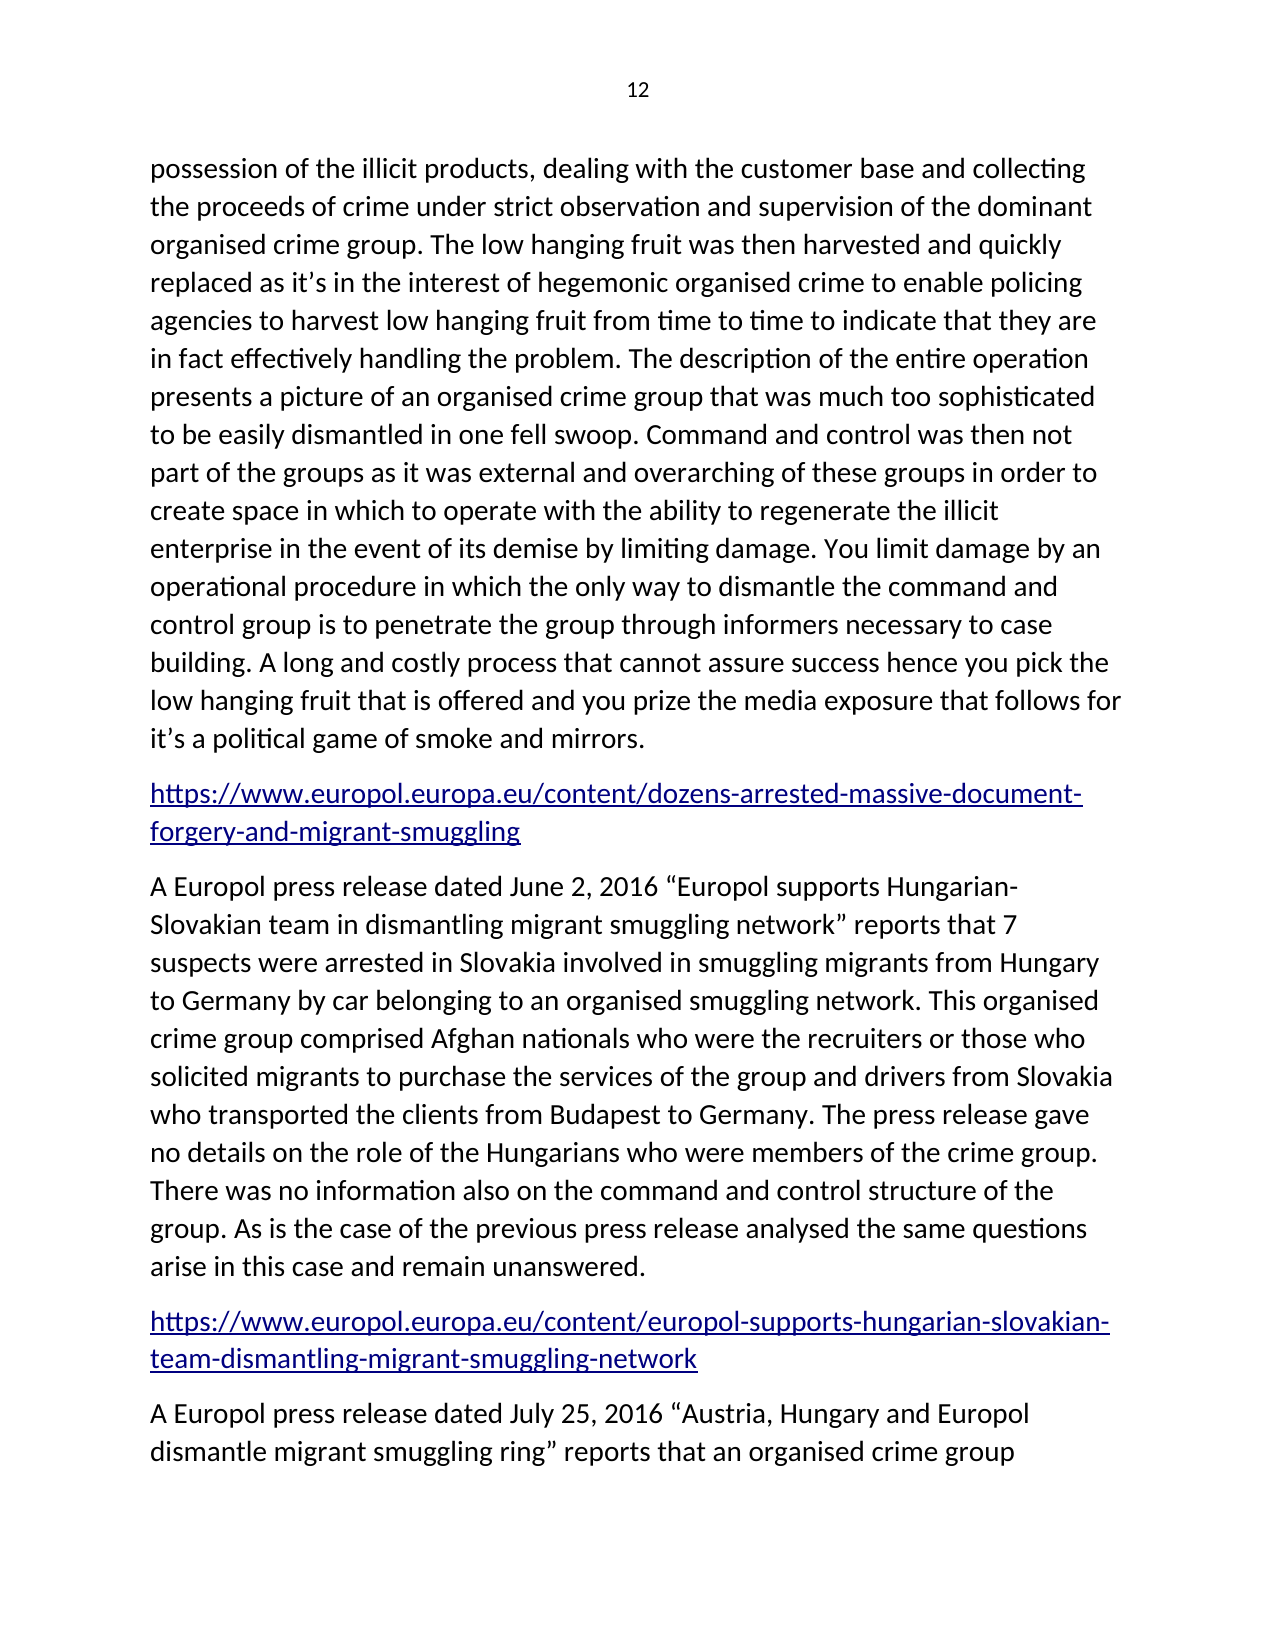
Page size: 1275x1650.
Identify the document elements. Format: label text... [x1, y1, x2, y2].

text A Europol press release dated July 25, 2016 “Austria, Hungary and Europol dismantle migrant smuggling ring” reports that an organised crime group [150, 1395, 1125, 1469]
text https://www.europol.europa.eu/content/europol-supports-hungarian-slovakian-team-dismantling-migrant-smuggling-network [150, 1303, 1125, 1376]
text A Europol press release dated June 2, 2016 “Europol supports Hungarian-Slovakian team in dismantling migrant smuggling network” reports that 7 suspects were arrested in Slovakia involved in smuggling migrants from Hungary to Germany by car belonging to an organised smuggling network. This organised crime group comprised Afghan nationals who were the recruiters or those who solicited migrants to purchase the services of the group and drivers from Slovakia who transported the clients from Budapest to Germany. The press release gave no details on the role of the Hungarians who were members of the crime group. There was no information also on the command and control structure of the group. As is the case of the previous press release analysed the same questions arise in this case and remain unanswered. [150, 868, 1125, 1283]
text possession of the illicit products, dealing with the customer base and collecting the proceeds of crime under strict observation and supervision of the dominant organised crime group. The low hanging fruit was then harvested and quickly replaced as it’s in the interest of hegemonic organised crime to enable policing agencies to harvest low hanging fruit from time to time to indicate that they are in fact effectively handling the problem. The description of the entire operation presents a picture of an organised crime group that was much too sophisticated to be easily dismantled in one fell swoop. Command and control was then not part of the groups as it was external and overarching of these groups in order to create space in which to operate with the ability to regenerate the illicit enterprise in the event of its demise by limiting damage. You limit damage by an operational procedure in which the only way to dismantle the command and control group is to penetrate the group through informers necessary to case building. A long and costly process that cannot assure success hence you pick the low hanging fruit that is offered and you prize the media exposure that follows for it’s a political game of smoke and mirrors. [150, 150, 1125, 756]
text https://www.europol.europa.eu/content/dozens-arrested-massive-document-forgery-and-migrant-smuggling [150, 775, 1125, 849]
